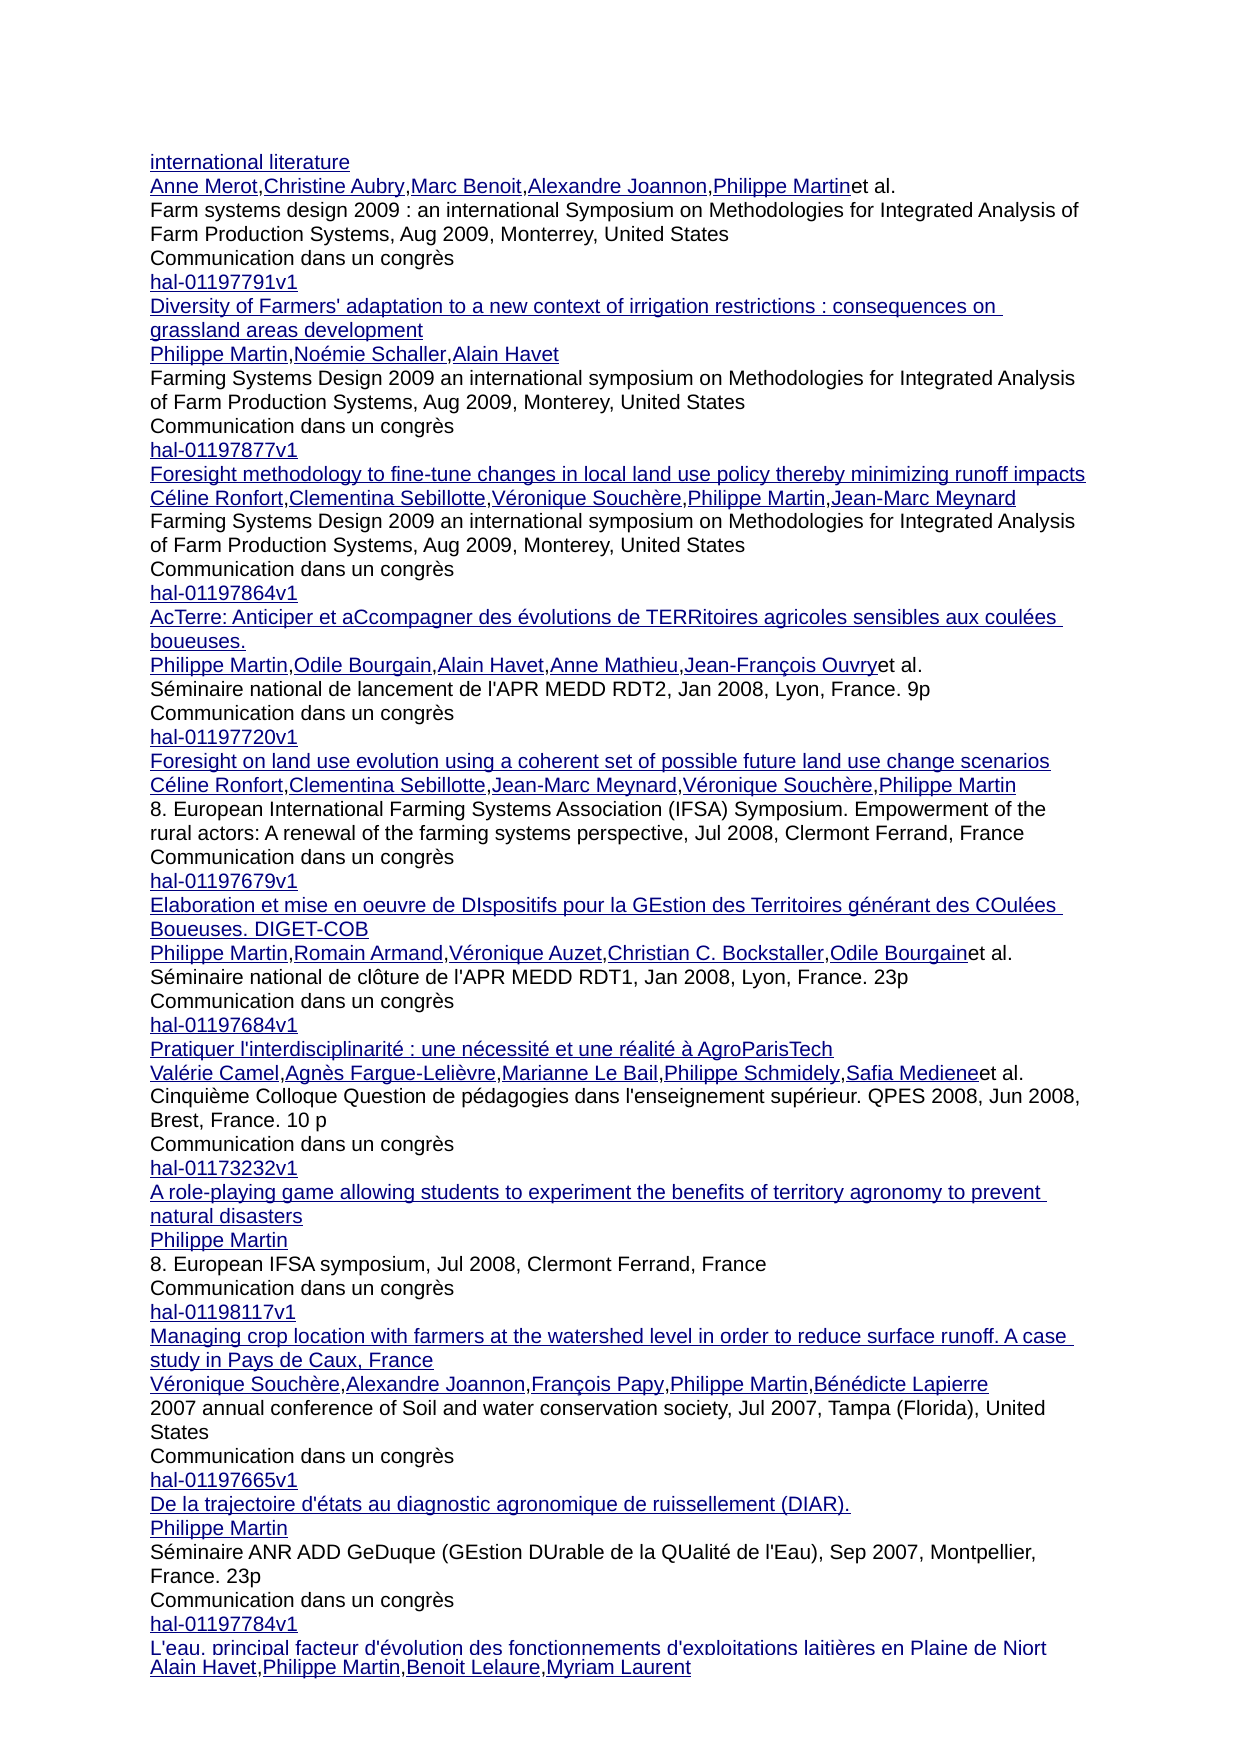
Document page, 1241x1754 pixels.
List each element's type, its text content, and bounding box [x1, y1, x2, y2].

table_cell Foresight methodology to fine-tune changes in local land use policy thereby minimizing runoff impacts Céline Ronfort,Clementina Sebillotte,Véronique Souchère,Philippe Martin,Jean-Marc Meynard Farming Systems Design 2009 an international symposium on Methodologies for Integrated Analysis of Farm Production Systems, Aug 2009, Monterey, United States Communication dans un congrès hal-01197864v1 [150, 461, 1090, 605]
table_cell Elaboration et mise en oeuvre de DIspositifs pour la GEstion des Territoires générant des COulées Boueuses. DIGET-COB Philippe Martin,Romain Armand,Véronique Auzet,Christian C. Bockstaller,Odile Bourgainet al. Séminaire national de clôture de l'APR MEDD RDT1, Jan 2008, Lyon, France. 23p Communication dans un congrès hal-01197684v1 [150, 893, 1090, 1036]
table_cell Pratiquer l'interdisciplinarité : une nécessité et une réalité à AgroParisTech Valérie Camel,Agnès Fargue-Lelièvre,Marianne Le Bail,Philippe Schmidely,Safia Medieneet al. Cinquième Colloque Question de pédagogies dans l'enseignement supérieur. QPES 2008, Jun 2008, Brest, France. 10 p Communication dans un congrès hal-01173232v1 [150, 1036, 1090, 1180]
table_cell Diversity of Farmers' adaptation to a new context of irrigation restrictions : consequences on grassland areas development Philippe Martin,Noémie Schaller,Alain Havet Farming Systems Design 2009 an international symposium on Methodologies for Integrated Analysis of Farm Production Systems, Aug 2009, Monterey, United States Communication dans un congrès hal-01197877v1 [150, 294, 1090, 461]
table_cell De la trajectoire d'états au diagnostic agronomique de ruissellement (DIAR). Philippe Martin Séminaire ANR ADD GeDuque (GEstion DUrable de la QUalité de l'Eau), Sep 2007, Montpellier, France. 23p Communication dans un congrès hal-01197784v1 [150, 1492, 1090, 1635]
table_cell international literature Anne Merot,Christine Aubry,Marc Benoit,Alexandre Joannon,Philippe Martinet al. Farm systems design 2009 : an international Symposium on Methodologies for Integrated Analysis of Farm Production Systems, Aug 2009, Monterrey, United States Communication dans un congrès hal-01197791v1 [150, 150, 1090, 294]
table_cell A role-playing game allowing students to experiment the benefits of territory agronomy to prevent natural disasters Philippe Martin 8. European IFSA symposium, Jul 2008, Clermont Ferrand, France Communication dans un congrès hal-01198117v1 [150, 1180, 1090, 1324]
table_cell L'eau, principal facteur d'évolution des fonctionnements d'exploitations laitières en Plaine de Niort Alain Havet,Philippe Martin,Benoit Lelaure,Myriam Laurent [150, 1635, 1090, 1679]
table_cell Managing crop location with farmers at the watershed level in order to reduce surface runoff. A case study in Pays de Caux, France Véronique Souchère,Alexandre Joannon,François Papy,Philippe Martin,Bénédicte Lapierre 2007 annual conference of Soil and water conservation society, Jul 2007, Tampa (Florida), United States Communication dans un congrès hal-01197665v1 [150, 1324, 1090, 1492]
table_cell AcTerre: Anticiper et aCcompagner des évolutions de TERRitoires agricoles sensibles aux coulées boueuses. Philippe Martin,Odile Bourgain,Alain Havet,Anne Mathieu,Jean-François Ouvryet al. Séminaire national de lancement de l'APR MEDD RDT2, Jan 2008, Lyon, France. 9p Communication dans un congrès hal-01197720v1 [150, 605, 1090, 749]
table_cell Foresight on land use evolution using a coherent set of possible future land use change scenarios Céline Ronfort,Clementina Sebillotte,Jean-Marc Meynard,Véronique Souchère,Philippe Martin 8. European International Farming Systems Association (IFSA) Symposium. Empowerment of the rural actors: A renewal of the farming systems perspective, Jul 2008, Clermont Ferrand, France Communication dans un congrès hal-01197679v1 [150, 749, 1090, 893]
